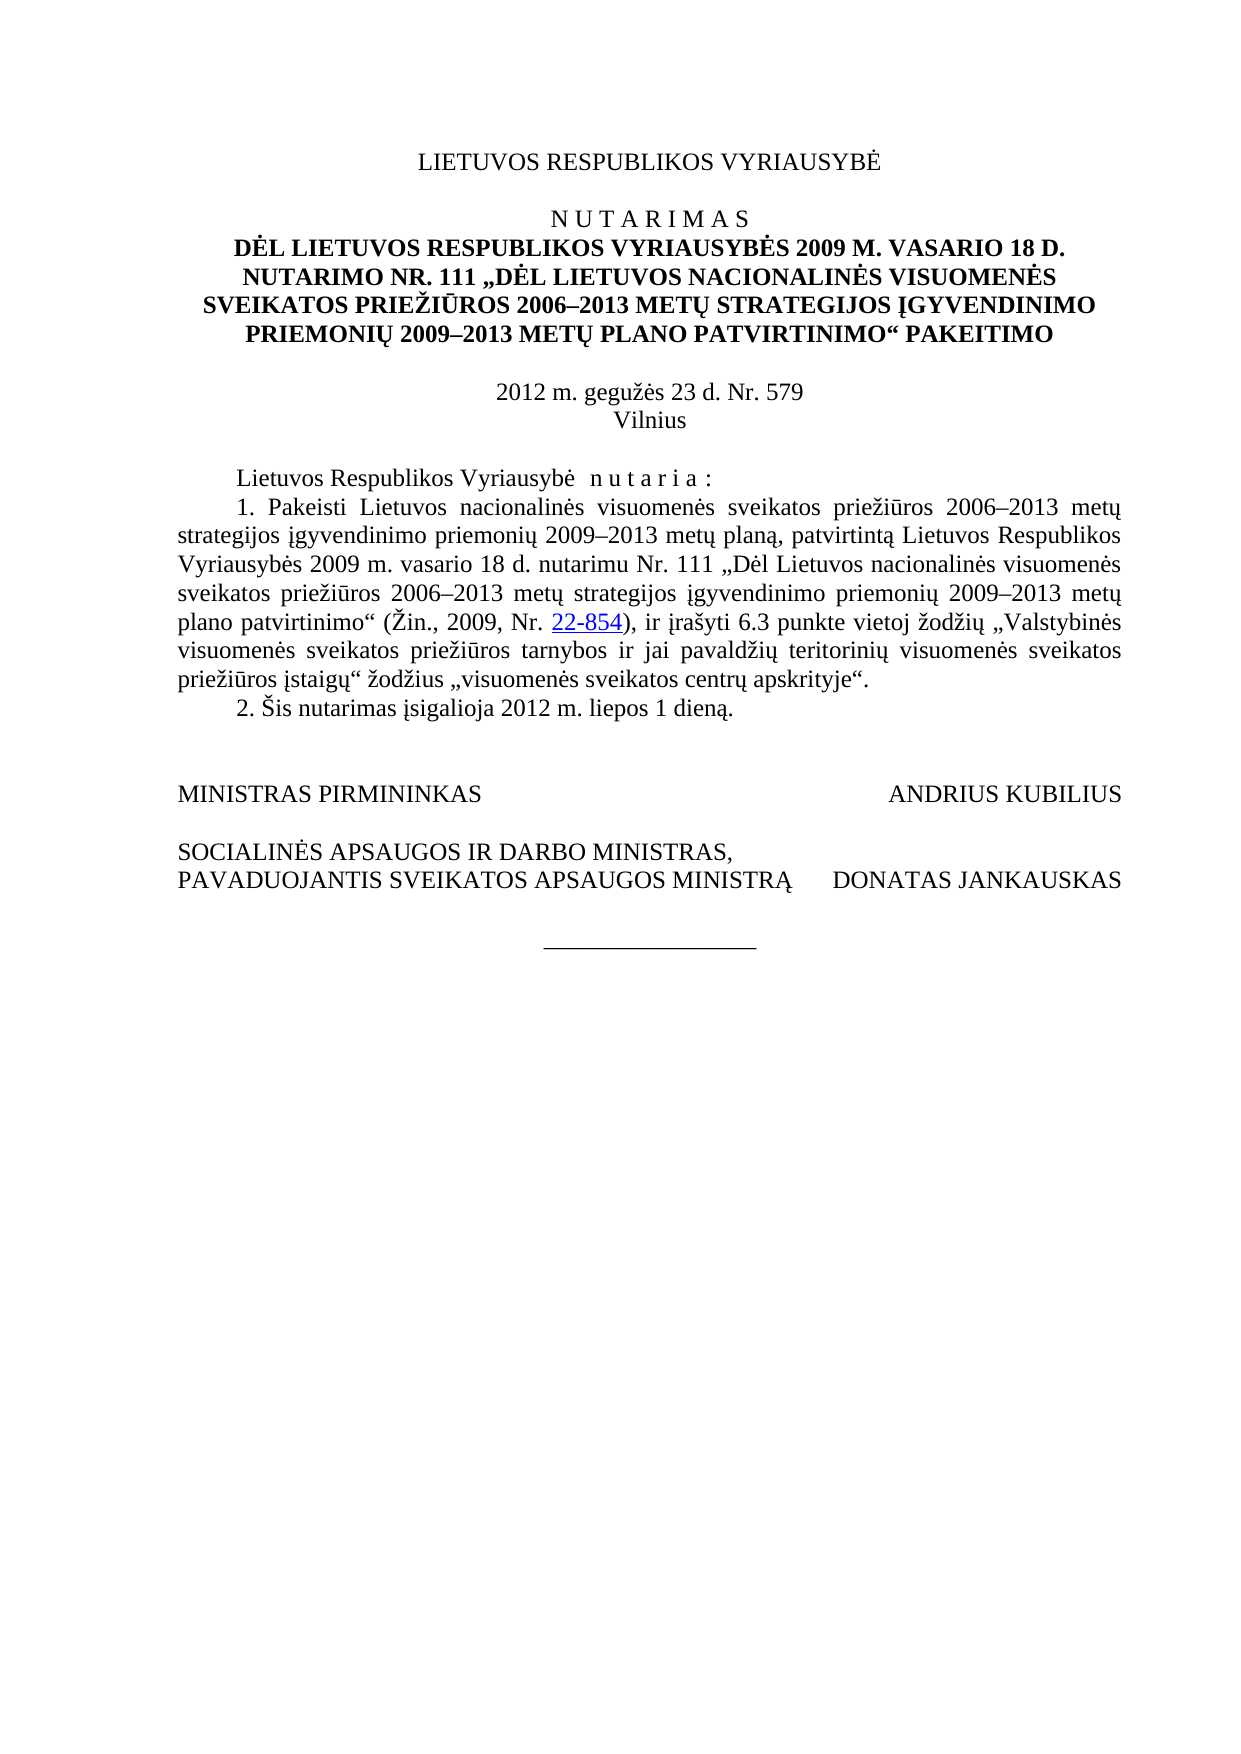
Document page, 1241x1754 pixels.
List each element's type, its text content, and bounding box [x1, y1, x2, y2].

text Lietuvos Respublikos Vyriausybė nutaria: [177, 463, 1122, 492]
text Lietuvos Respublikos Vyriausybė [177, 147, 1122, 176]
text SOCIALINĖS APSAUGOS IR DARBO MINISTRAS, [177, 837, 1122, 866]
text 2012 m. gegužės 23 d. Nr. 579 [177, 377, 1122, 406]
text _________________ [177, 923, 1122, 952]
text DĖL LIETUVOS RESPUBLIKOS VYRIAUSYBĖS 2009 M. VASARIO 18 D. NUTARIMO NR. 111 „DĖL LIETUVOS NACIONALINĖS VISUOMENĖS SVEIKATOS PRIEŽIŪROS 2006–2013 METŲ STRATEGIJOS ĮGYVENDINIMO PRIEMONIŲ 2009–2013 METŲ PLANO PATVIRTINIMO“ PAKEITIMO [177, 233, 1122, 348]
text MINISTRAS PIRMININKAS ANDRIUS KUBILIUS [177, 779, 1122, 808]
text Vilnius [177, 406, 1122, 434]
text NUTARIMAs [177, 204, 1122, 233]
text 2. Šis nutarimas įsigalioja 2012 m. liepos 1 dieną. [177, 693, 1122, 722]
text 1. Pakeisti Lietuvos nacionalinės visuomenės sveikatos priežiūros 2006–2013 metų strategijos įgyvendinimo priemonių 2009–2013 metų planą, patvirtintą Lietuvos Respublikos Vyriausybės 2009 m. vasario 18 d. nutarimu Nr. 111 „Dėl Lietuvos nacionalinės visuomenės sveikatos priežiūros 2006–2013 metų strategijos įgyvendinimo priemonių 2009–2013 metų plano patvirtinimo“ (Žin., 2009, Nr. 22-854), ir įrašyti 6.3 punkte vietoj žodžių „Valstybinės visuomenės sveikatos priežiūros tarnybos ir jai pavaldžių teritorinių visuomenės sveikatos priežiūros įstaigų“ žodžius „visuomenės sveikatos centrų apskrityje“. [177, 492, 1122, 693]
text PAVADUOJANTIS SVEIKATOS APSAUGOS MINISTRĄ DONATAS JANKAUSKAS [177, 866, 1122, 894]
